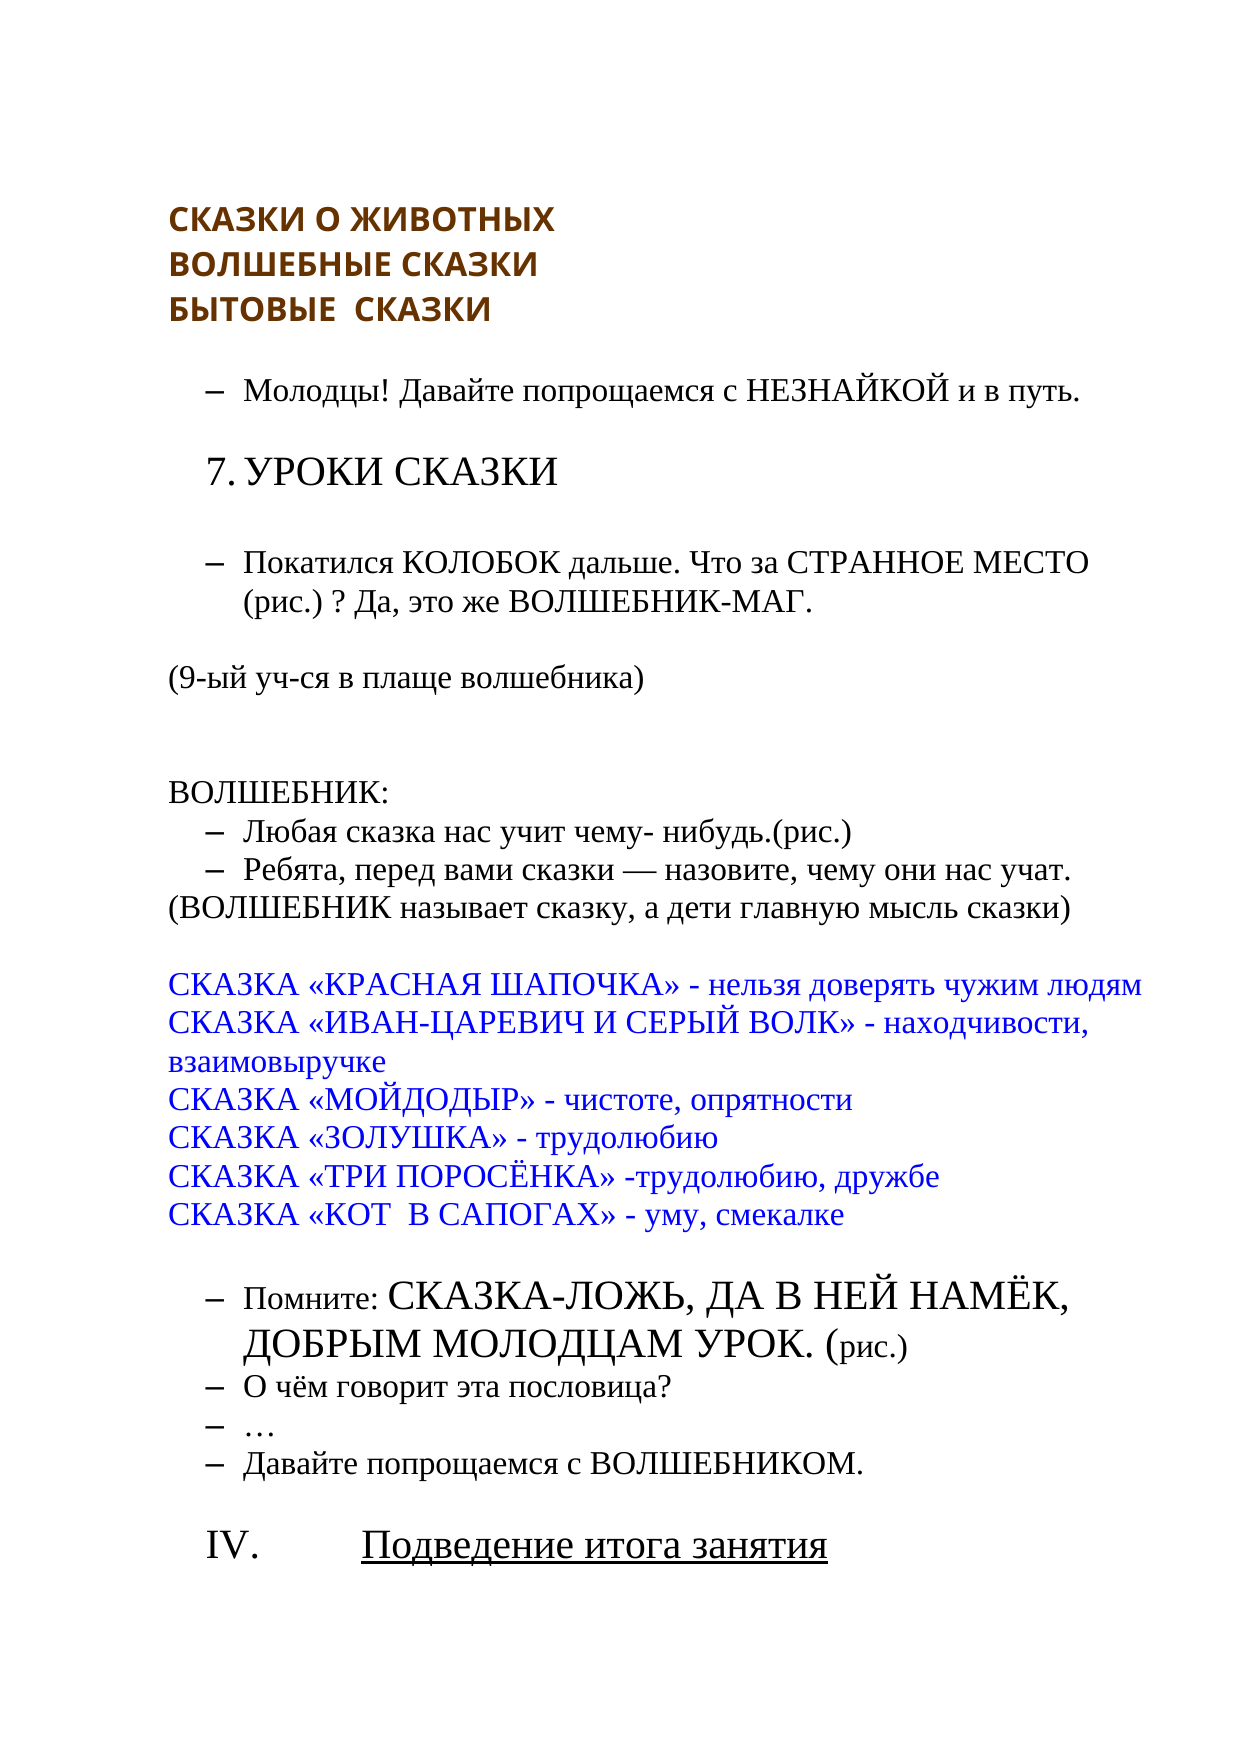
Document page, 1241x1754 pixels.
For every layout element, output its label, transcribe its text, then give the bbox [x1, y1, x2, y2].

text (9-ый уч-ся в плаще волшебника) [168, 657, 1144, 696]
text ВОЛШЕБНИК: [168, 772, 1144, 811]
text СКАЗКА «ИВАН-ЦАРЕВИЧ И СЕРЫЙ ВОЛК» - находчивости, взаимовыручке [168, 1002, 1144, 1079]
list Помните: СКАЗКА-ЛОЖЬ, ДА В НЕЙ НАМЁК, ДОБРЫМ МОЛОДЦАМ УРОК. (рис.) [205, 1271, 1144, 1367]
list Любая сказка нас учит чему- нибудь.(рис.) [205, 811, 1144, 849]
list УРОКИ СКАЗКИ [205, 447, 1144, 494]
text (ВОЛШЕБНИК называет сказку, а дети главную мысль сказки) [168, 887, 1144, 926]
list Ребята, перед вами сказки — назовите, чему они нас учат. [205, 849, 1144, 887]
text СКАЗКА «КРАСНАЯ ШАПОЧКА» - нельзя доверять чужим людям [168, 964, 1144, 1002]
text СКАЗКА «КОТ В САПОГАХ» - уму, смекалке [168, 1194, 1144, 1232]
list Давайте попрощаемся с ВОЛШЕБНИКОМ. [205, 1443, 1144, 1482]
list Покатился КОЛОБОК дальше. Что за СТРАННОЕ МЕСТО (рис.) ? Да, это же ВОЛШЕБНИК-МАГ. [205, 542, 1144, 619]
list Молодцы! Давайте попрощаемся с НЕЗНАЙКОЙ и в путь. [205, 370, 1144, 408]
list О чём говорит эта пословица? [205, 1367, 1144, 1405]
text СКАЗКА «МОЙДОДЫР» - чистоте, опрятности [168, 1079, 1144, 1117]
text СКАЗКИ О ЖИВОТНЫХ [168, 195, 1144, 241]
text СКАЗКА «ЗОЛУШКА» - трудолюбию [168, 1117, 1144, 1156]
text СКАЗКА «ТРИ ПОРОСЁНКА» -трудолюбию, дружбе [168, 1156, 1144, 1194]
list … [205, 1405, 1144, 1443]
text ВОЛШЕБНЫЕ СКАЗКИ [168, 241, 1144, 286]
text БЫТОВЫЕ СКАЗКИ [168, 286, 1144, 332]
list Подведение итога занятия [205, 1520, 1144, 1568]
